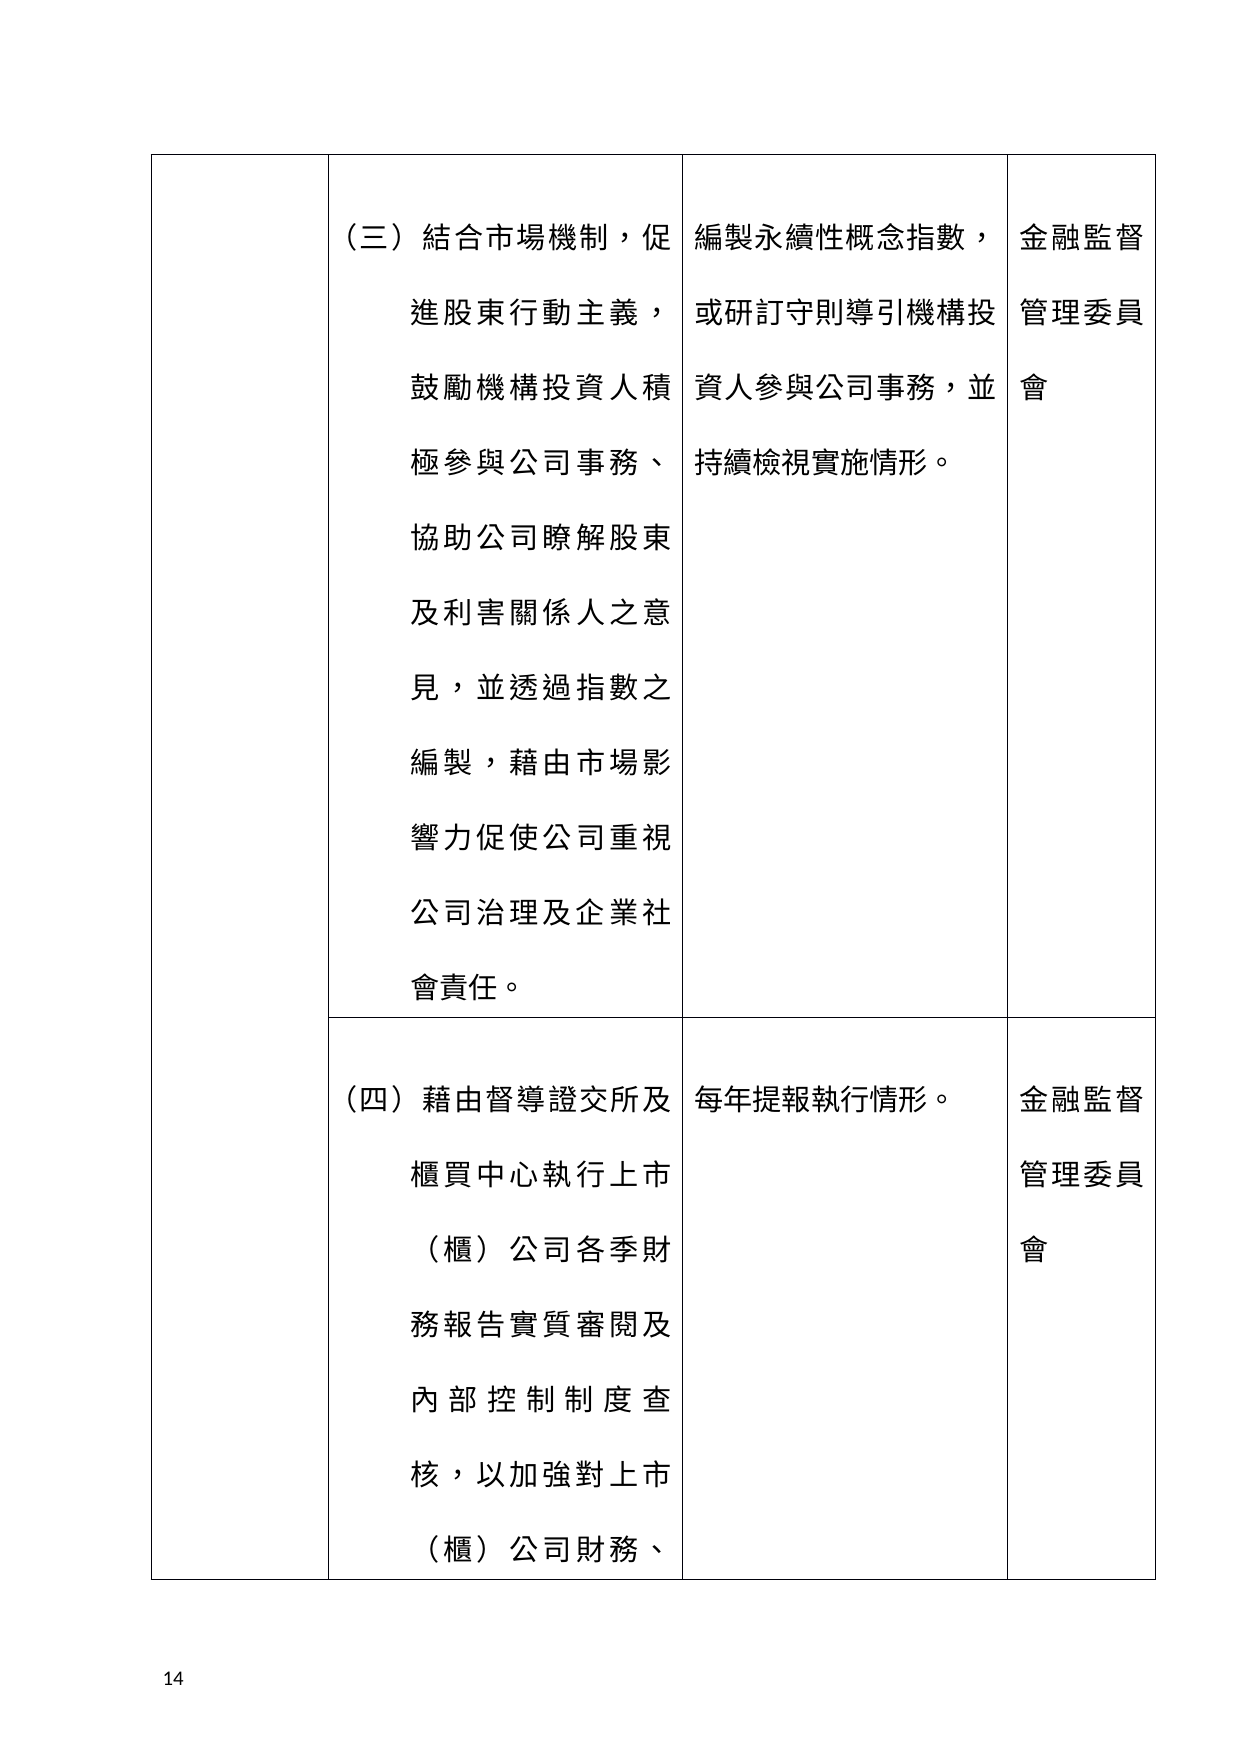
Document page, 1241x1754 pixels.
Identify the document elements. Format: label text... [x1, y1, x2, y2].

table_cell 金融監督管理委員會 [1008, 155, 1155, 1017]
table_cell 編製永續性概念指數，或研訂守則導引機構投資人參與公司事務，並持續檢視實施情形。 [683, 155, 1007, 1017]
table_cell （四）藉由督導證交所及櫃買中心執行上市（櫃）公司各季財務報告實質審閱及內部控制制度查核，以加強對上市（櫃）公司財務、 [329, 1018, 682, 1579]
table_cell [152, 155, 328, 1579]
table_cell 每年提報執行情形。 [683, 1018, 1007, 1579]
table_cell 金融監督管理委員會 [1008, 1018, 1155, 1579]
table_cell （三）結合市場機制，促進股東行動主義，鼓勵機構投資人積極參與公司事務、協助公司瞭解股東及利害關係人之意見，並透過指數之編製，藉由市場影響力促使公司重視公司治理及企業社會責任。 [329, 155, 682, 1017]
